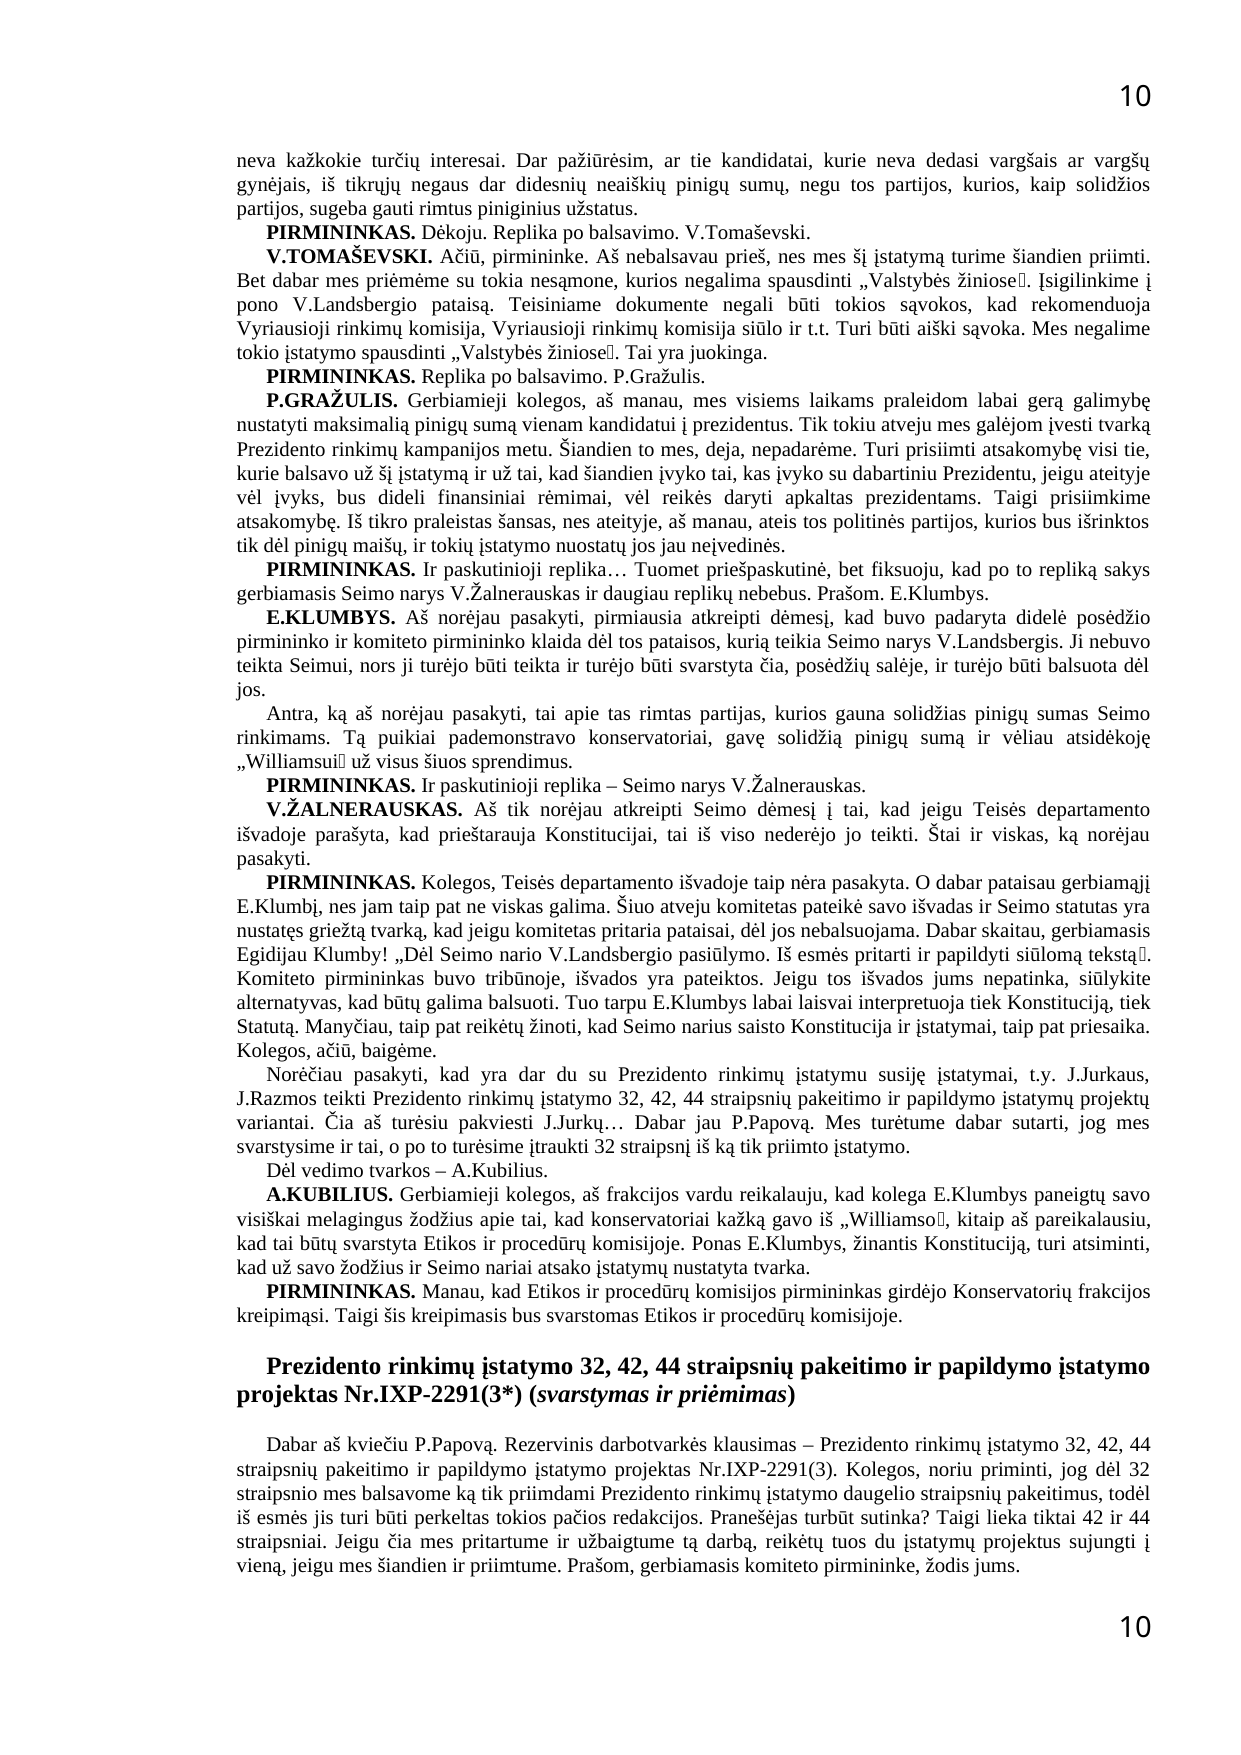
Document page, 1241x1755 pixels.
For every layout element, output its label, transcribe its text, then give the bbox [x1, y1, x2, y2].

text V.ŽALNERAUSKAS. Aš tik norėjau atkreipti Seimo dėmesį į tai, kad jeigu Teisės departamento išvadoje parašyta, kad prieštarauja Konstitucijai, tai iš viso nederėjo jo teikti. Štai ir viskas, ką norėjau pasakyti. [236, 797, 1152, 869]
text A.KUBILIUS. Gerbiamieji kolegos, aš frakcijos vardu reikalauju, kad kolega E.Klumbys paneigtų savo visiškai melagingus žodžius apie tai, kad konservatoriai kažką gavo iš „Williamso, kitaip aš pareikalausiu, kad tai būtų svarstyta Etikos ir procedūrų komisijoje. Ponas E.Klumbys, žinantis Konstituciją, turi atsiminti, kad už savo žodžius ir Seimo nariai atsako įstatymų nustatyta tvarka. [236, 1182, 1152, 1279]
text Antra, ką aš norėjau pasakyti, tai apie tas rimtas partijas, kurios gauna solidžias pinigų sumas Seimo rinkimams. Tą puikiai pademonstravo konservatoriai, gavę solidžią pinigų sumą ir vėliau atsidėkoję „Williamsui už visus šiuos sprendimus. [236, 701, 1152, 773]
text PIRMININKAS. Kolegos, Teisės departamento išvadoje taip nėra pasakyta. O dabar pataisau gerbiamąjį E.Klumbį, nes jam taip pat ne viskas galima. Šiuo atveju komitetas pateikė savo išvadas ir Seimo statutas yra nustatęs griežtą tvarką, kad jeigu komitetas pritaria pataisai, dėl jos nebalsuojama. Dabar skaitau, gerbiamasis Egidijau Klumby! „Dėl Seimo nario V.Landsbergio pasiūlymo. Iš esmės pritarti ir papildyti siūlomą tekstą. Komiteto pirmininkas buvo tribūnoje, išvados yra pateiktos. Jeigu tos išvados jums nepatinka, siūlykite alternatyvas, kad būtų galima balsuoti. Tuo tarpu E.Klumbys labai laisvai interpretuoja tiek Konstituciją, tiek Statutą. Manyčiau, taip pat reikėtų žinoti, kad Seimo narius saisto Konstitucija ir įstatymai, taip pat priesaika. Kolegos, ačiū, baigėme. [236, 869, 1152, 1062]
text V.TOMAŠEVSKI. Ačiū, pirmininke. Aš nebalsavau prieš, nes mes šį įstatymą turime šiandien priimti. Bet dabar mes priėmėme su tokia nesąmone, kurios negalima spausdinti „Valstybės žiniose. Įsigilinkime į pono V.Landsbergio pataisą. Teisiniame dokumente negali būti tokios sąvokos, kad rekomenduoja Vyriausioji rinkimų komisija, Vyriausioji rinkimų komisija siūlo ir t.t. Turi būti aiški sąvoka. Mes negalime tokio įstatymo spausdinti „Valstybės žiniose. Tai yra juokinga. [236, 244, 1152, 364]
text E.KLUMBYS. Aš norėjau pasakyti, pirmiausia atkreipti dėmesį, kad buvo padaryta didelė posėdžio pirmininko ir komiteto pirmininko klaida dėl tos pataisos, kurią teikia Seimo narys V.Landsbergis. Ji nebuvo teikta Seimui, nors ji turėjo būti teikta ir turėjo būti svarstyta čia, posėdžių salėje, ir turėjo būti balsuota dėl jos. [236, 605, 1152, 701]
text P.GRAŽULIS. Gerbiamieji kolegos, aš manau, mes visiems laikams praleidom labai gerą galimybę nustatyti maksimalią pinigų sumą vienam kandidatui į prezidentus. Tik tokiu atveju mes galėjom įvesti tvarką Prezidento rinkimų kampanijos metu. Šiandien to mes, deja, nepadarėme. Turi prisiimti atsakomybę visi tie, kurie balsavo už šį įstatymą ir už tai, kad šiandien įvyko tai, kas įvyko su dabartiniu Prezidentu, jeigu ateityje vėl įvyks, bus dideli finansiniai rėmimai, vėl reikės daryti apkaltas prezidentams. Taigi prisiimkime atsakomybę. Iš tikro praleistas šansas, nes ateityje, aš manau, ateis tos politinės partijos, kurios bus išrinktos tik dėl pinigų maišų, ir tokių įstatymo nuostatų jos jau neįvedinės. [236, 388, 1152, 557]
text PIRMININKAS. Replika po balsavimo. P.Gražulis. [236, 364, 1152, 388]
text PIRMININKAS. Ir paskutinioji replika – Seimo narys V.Žalnerauskas. [236, 773, 1152, 797]
text PIRMININKAS. Ir paskutinioji replika… Tuomet priešpaskutinė, bet fiksuoju, kad po to repliką sakys gerbiamasis Seimo narys V.Žalnerauskas ir daugiau replikų nebebus. Prašom. E.Klumbys. [236, 557, 1152, 605]
text neva kažkokie turčių interesai. Dar pažiūrėsim, ar tie kandidatai, kurie neva dedasi vargšais ar vargšų gynėjais, iš tikrųjų negaus dar didesnių neaiškių pinigų sumų, negu tos partijos, kurios, kaip solidžios partijos, sugeba gauti rimtus piniginius užstatus. [236, 148, 1152, 220]
text Prezidento rinkimų įstatymo 32, 42, 44 straipsnių pakeitimo ir papildymo įstatymo projektas Nr.IXP-2291(3*) (svarstymas ir priėmimas) [236, 1351, 1152, 1408]
text Dabar aš kviečiu P.Papovą. Rezervinis darbotvarkės klausimas – Prezidento rinkimų įstatymo 32, 42, 44 straipsnių pakeitimo ir papildymo įstatymo projektas Nr.IXP-2291(3). Kolegos, noriu priminti, jog dėl 32 straipsnio mes balsavome ką tik priimdami Prezidento rinkimų įstatymo daugelio straipsnių pakeitimus, todėl iš esmės jis turi būti perkeltas tokios pačios redakcijos. Pranešėjas turbūt sutinka? Taigi lieka tiktai 42 ir 44 straipsniai. Jeigu čia mes pritartume ir užbaigtume tą darbą, reikėtų tuos du įstatymų projektus sujungti į vieną, jeigu mes šiandien ir priimtume. Prašom, gerbiamasis komiteto pirmininke, žodis jums. [236, 1432, 1152, 1577]
text PIRMININKAS. Manau, kad Etikos ir procedūrų komisijos pirmininkas girdėjo Konservatorių frakcijos kreipimąsi. Taigi šis kreipimasis bus svarstomas Etikos ir procedūrų komisijoje. [236, 1279, 1152, 1327]
text PIRMININKAS. Dėkoju. Replika po balsavimo. V.Tomaševski. [236, 220, 1152, 244]
text Norėčiau pasakyti, kad yra dar du su Prezidento rinkimų įstatymu susiję įstatymai, t.y. J.Jurkaus, J.Razmos teikti Prezidento rinkimų įstatymo 32, 42, 44 straipsnių pakeitimo ir papildymo įstatymų projektų variantai. Čia aš turėsiu pakviesti J.Jurkų… Dabar jau P.Papovą. Mes turėtume dabar sutarti, jog mes svarstysime ir tai, o po to turėsime įtraukti 32 straipsnį iš ką tik priimto įstatymo. [236, 1062, 1152, 1158]
text Dėl vedimo tvarkos – A.Kubilius. [236, 1158, 1152, 1182]
